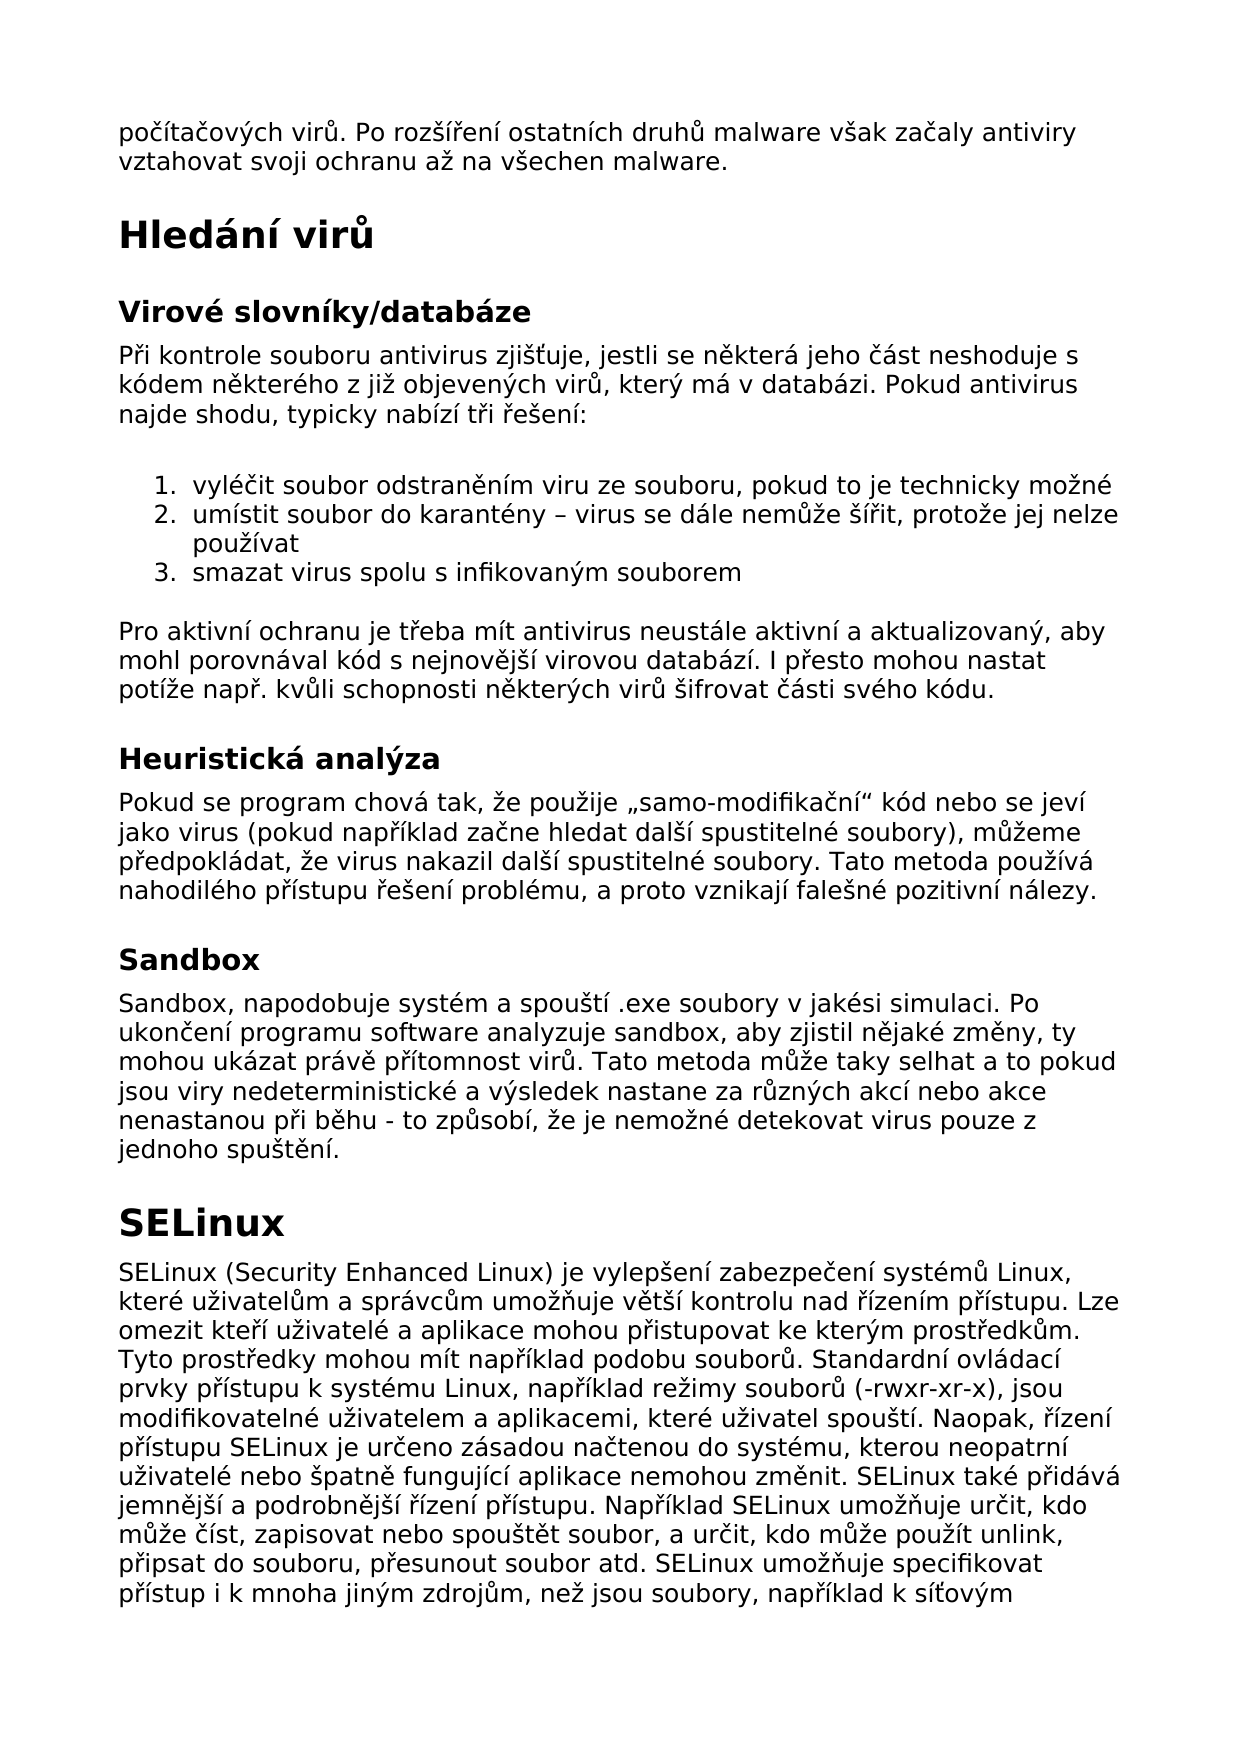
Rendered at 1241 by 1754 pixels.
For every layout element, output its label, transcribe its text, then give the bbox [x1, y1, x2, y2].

text počítačových virů. Po rozšíření ostatních druhů malware však začaly antiviry vztahovat svoji ochranu až na všechen malware. [118, 118, 1122, 176]
list umístit soubor do karantény – virus se dále nemůže šířit, protože jej nelze používat [177, 500, 1122, 558]
text Pokud se program chová tak, že použije „samo-modifikační“ kód nebo se jeví jako virus (pokud například začne hledat další spustitelné soubory), můžeme předpokládat, že virus nakazil další spustitelné soubory. Tato metoda používá nahodilého přístupu řešení problému, a proto vznikají falešné pozitivní nálezy. [118, 789, 1122, 905]
subtitle Virové slovníky/databáze [118, 295, 1122, 329]
text SELinux (Security Enhanced Linux) je vylepšení zabezpečení systémů Linux, které uživatelům a správcům umožňuje větší kontrolu nad řízením přístupu. Lze omezit kteří uživatelé a aplikace mohou přistupovat ke kterým prostředkům. Tyto prostředky mohou mít například podobu souborů. Standardní ovládací prvky přístupu k systému Linux, například režimy souborů (-rwxr-xr-x), jsou modifikovatelné uživatelem a aplikacemi, které uživatel spouští. Naopak, řízení přístupu SELinux je určeno zásadou načtenou do systému, kterou neopatrní uživatelé nebo špatně fungující aplikace nemohou změnit. SELinux také přidává jemnější a podrobnější řízení přístupu. Například SELinux umožňuje určit, kdo může číst, zapisovat nebo spouštět soubor, a určit, kdo může použít unlink, připsat do souboru, přesunout soubor atd. SELinux umožňuje specifikovat přístup i k mnoha jiným zdrojům, než jsou soubory, například k síťovým [118, 1258, 1122, 1608]
text Sandbox, napodobuje systém a spouští .exe soubory v jakési simulaci. Po ukončení programu software analyzuje sandbox, aby zjistil nějaké změny, ty mohou ukázat právě přítomnost virů. Tato metoda může taky selhat a to pokud jsou viry nedeterministické a výsledek nastane za různých akcí nebo akce nenastanou při běhu - to způsobí, že je nemožné detekovat virus pouze z jednoho spuštění. [118, 989, 1122, 1164]
text Pro aktivní ochranu je třeba mít antivirus neustále aktivní a aktualizovaný, aby mohl porovnával kód s nejnovější virovou databází. I přesto mohou nastat potíže např. kvůli schopnosti některých virů šifrovat části svého kódu. [118, 617, 1122, 705]
text Při kontrole souboru antivirus zjišťuje, jestli se některá jeho část neshoduje s kódem některého z již objevených virů, který má v databázi. Pokud antivirus najde shodu, typicky nabízí tři řešení: [118, 342, 1122, 429]
list vyléčit soubor odstraněním viru ze souboru, pokud to je technicky možné [177, 471, 1122, 500]
subtitle Hledání virů [118, 214, 1122, 258]
list smazat virus spolu s infikovaným souborem [177, 558, 1122, 588]
subtitle Heuristická analýza [118, 742, 1122, 776]
subtitle SELinux [118, 1202, 1122, 1245]
subtitle Sandbox [118, 943, 1122, 977]
